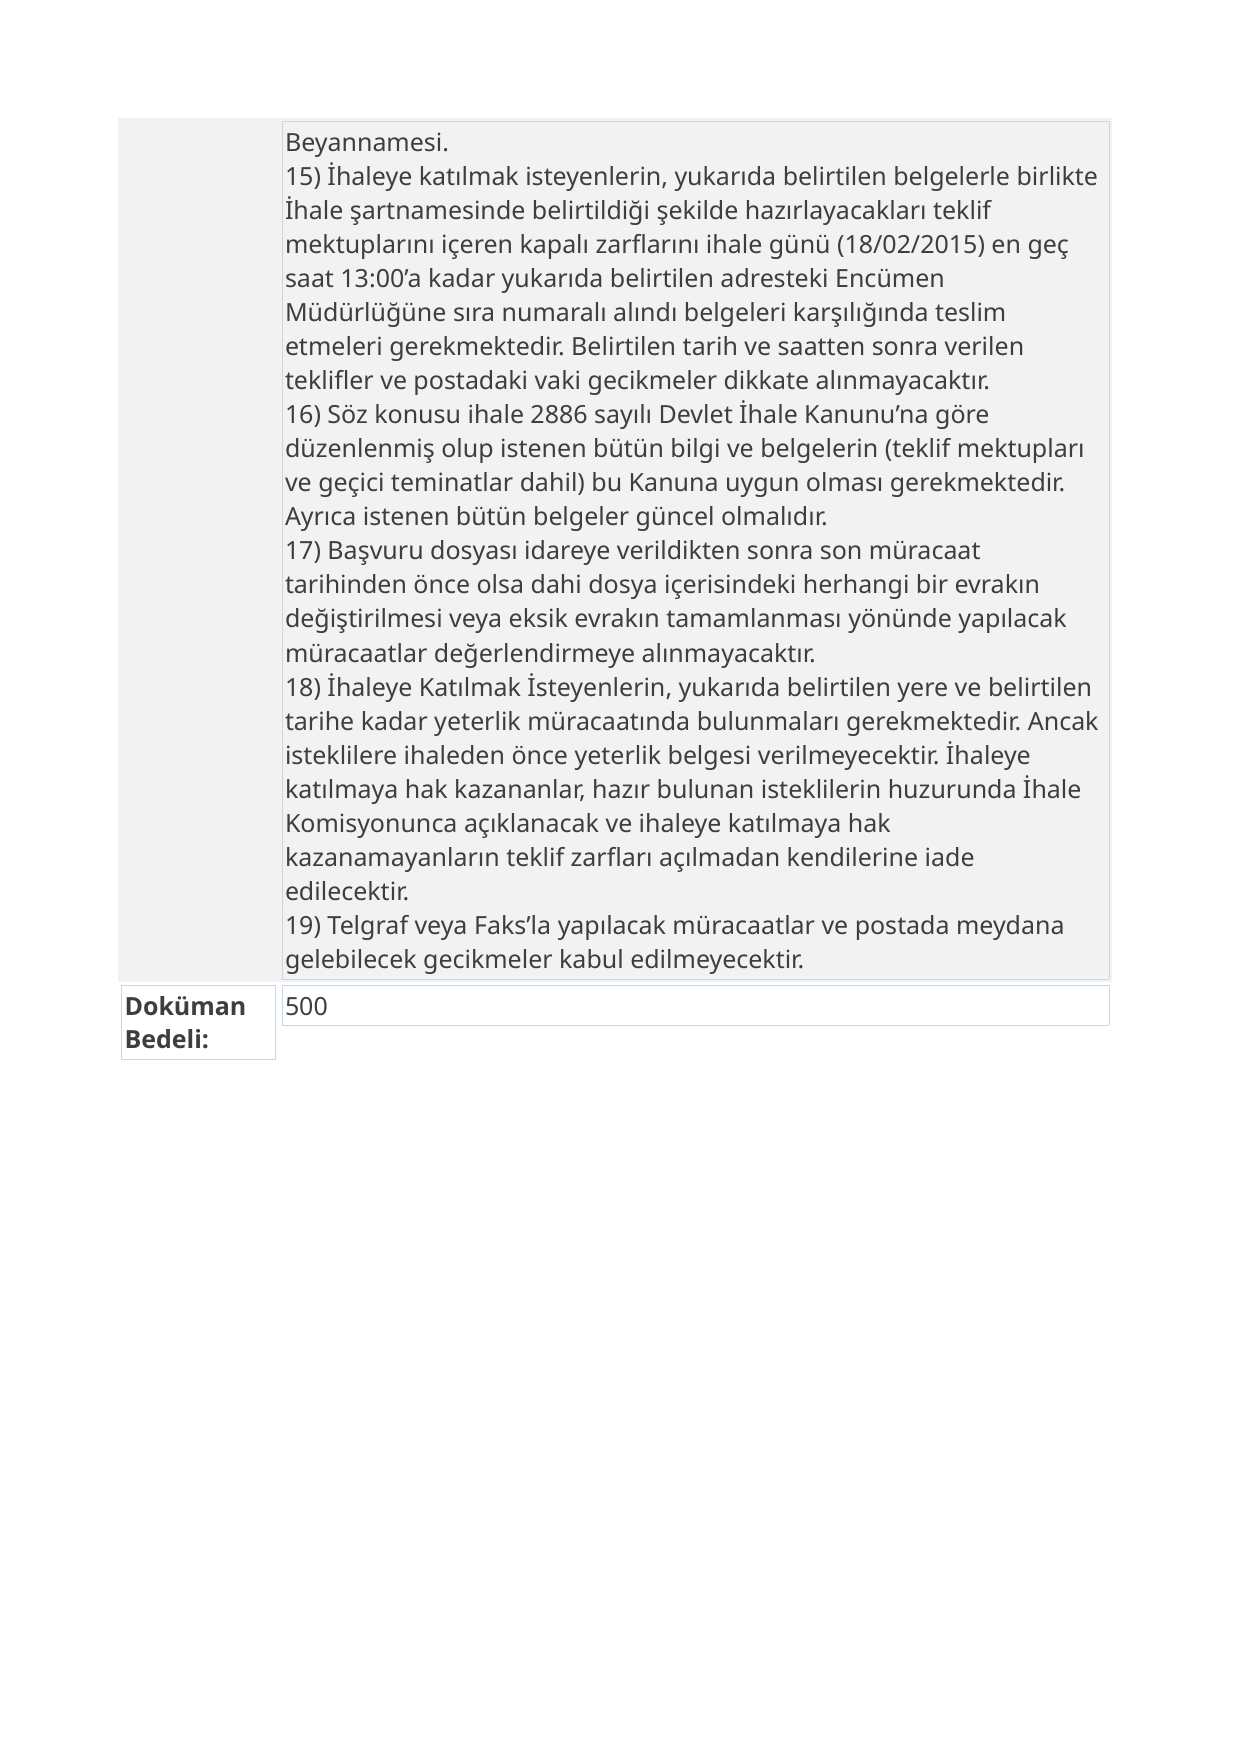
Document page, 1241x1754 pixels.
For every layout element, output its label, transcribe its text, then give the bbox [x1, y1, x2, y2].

table_cell [118, 118, 279, 982]
table_cell Beyannamesi. 15) İhaleye katılmak isteyenlerin, yukarıda belirtilen belgelerle birlikte İhale şartnamesinde belirtildiği şekilde hazırlayacakları teklif mektuplarını içeren kapalı zarflarını ihale günü (18/02/2015) en geç saat 13:00’a kadar yukarıda belirtilen adresteki Encümen Müdürlüğüne sıra numaralı alındı belgeleri karşılığında teslim etmeleri gerekmektedir. Belirtilen tarih ve saatten sonra verilen teklifler ve postadaki vaki gecikmeler dikkate alınmayacaktır. 16) Söz konusu ihale 2886 sayılı Devlet İhale Kanunu’na göre düzenlenmiş olup istenen bütün bilgi ve belgelerin (teklif mektupları ve geçici teminatlar dahil) bu Kanuna uygun olması gerekmektedir. Ayrıca istenen bütün belgeler güncel olmalıdır. 17) Başvuru dosyası idareye verildikten sonra son müracaat tarihinden önce olsa dahi dosya içerisindeki herhangi bir evrakın değiştirilmesi veya eksik evrakın tamamlanması yönünde yapılacak müracaatlar değerlendirmeye alınmayacaktır. 18) İhaleye Katılmak İsteyenlerin, yukarıda belirtilen yere ve belirtilen tarihe kadar yeterlik müracaatında bulunmaları gerekmektedir. Ancak isteklilere ihaleden önce yeterlik belgesi verilmeyecektir. İhaleye katılmaya hak kazananlar, hazır bulunan isteklilerin huzurunda İhale Komisyonunca açıklanacak ve ihaleye katılmaya hak kazanamayanların teklif zarfları açılmadan kendilerine iade edilecektir. 19) Telgraf veya Faks’la yapılacak müracaatlar ve postada meydana gelebilecek gecikmeler kabul edilmeyecektir. [279, 118, 1112, 982]
table_cell 500 [279, 982, 1112, 1062]
table_cell Doküman Bedeli: [118, 982, 279, 1062]
